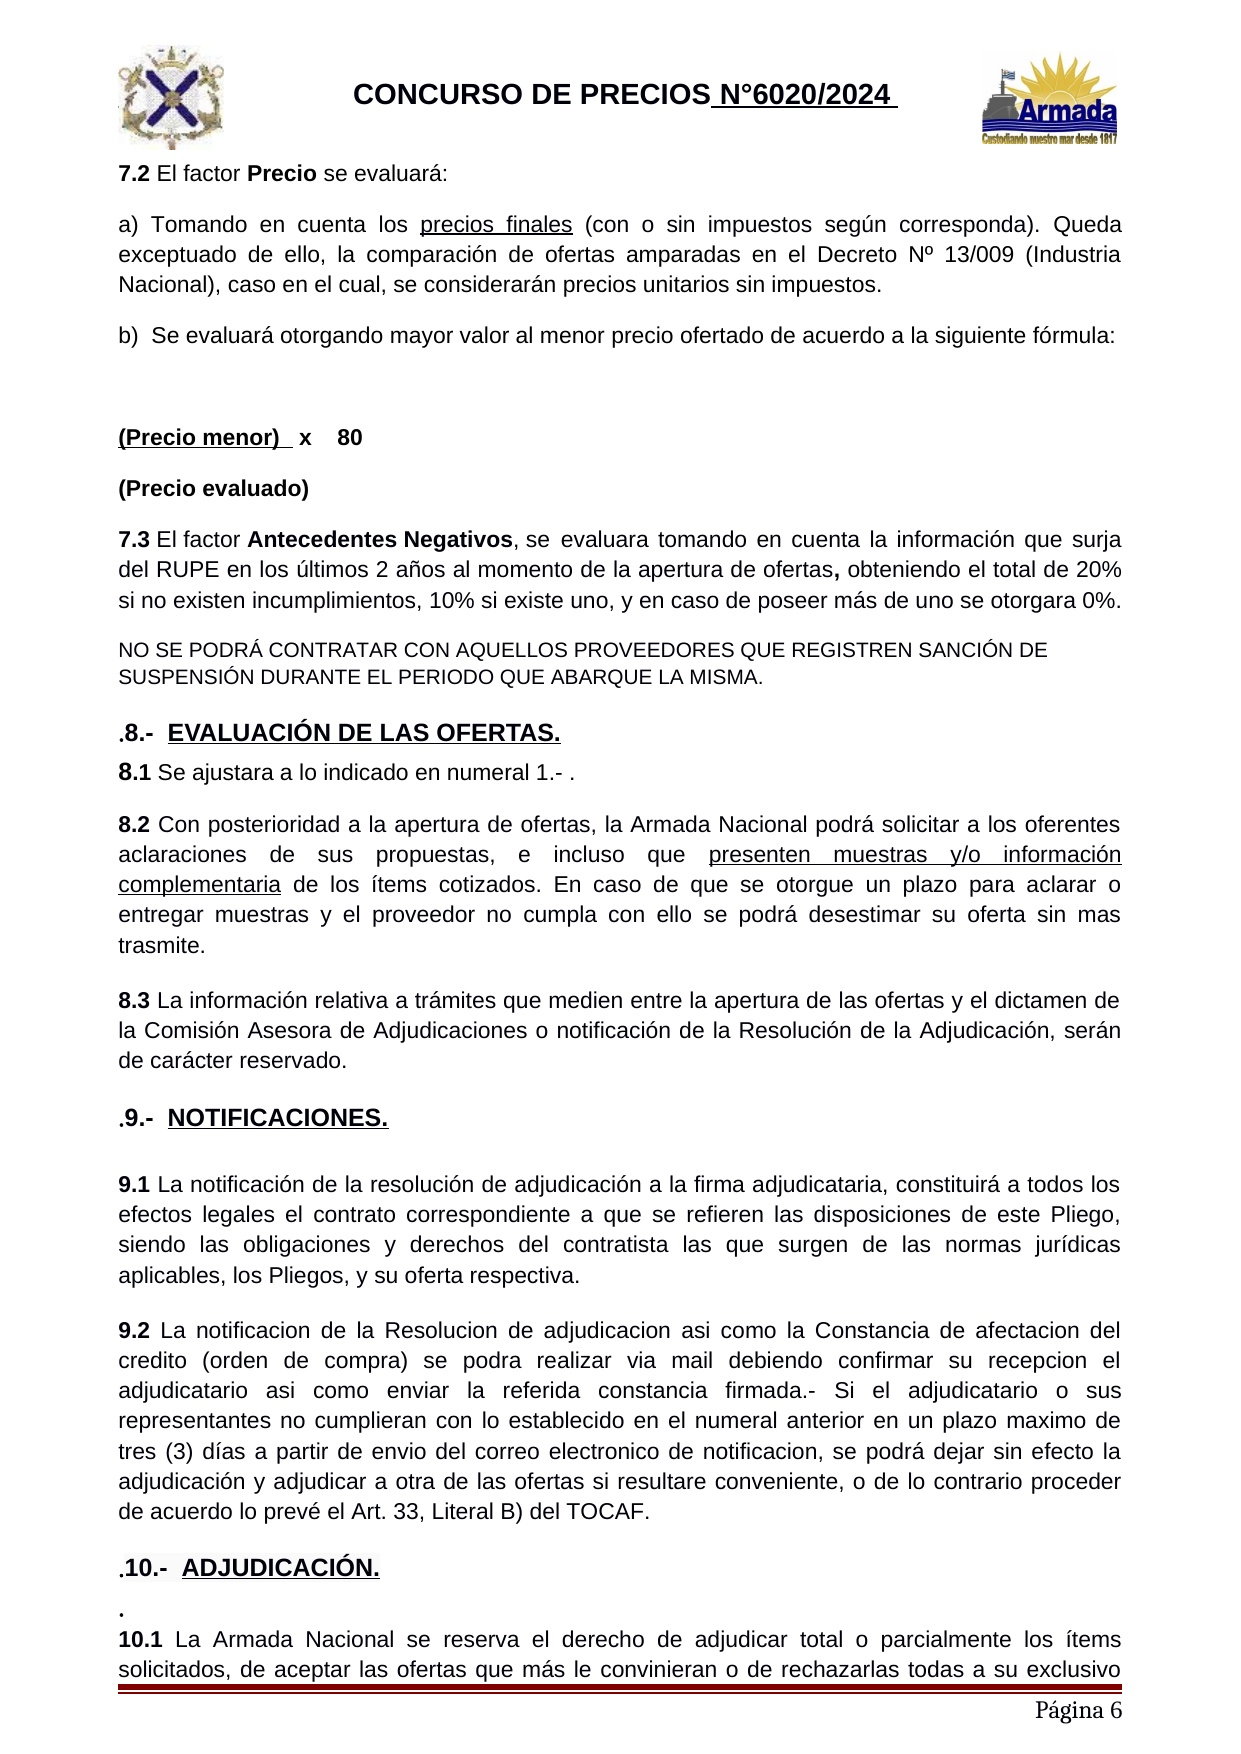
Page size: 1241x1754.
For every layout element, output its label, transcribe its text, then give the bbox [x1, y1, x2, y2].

subtitle 9.- NOTIFICACIONES. [118, 1102, 1122, 1131]
text NO SE PODRÁ CONTRATAR CON AQUELLOS PROVEEDORES QUE REGISTREN SANCIÓN DE SUSPENSIÓN DURANTE EL PERIODO QUE ABARQUE LA MISMA. [118, 638, 1122, 689]
text 7.2 El factor Precio se evaluará: [118, 159, 1122, 186]
text 8.1 Se ajustara a lo indicado en numeral 1.- . [118, 757, 1122, 786]
subtitle 10.- ADJUDICACIÓN. [118, 1553, 1122, 1582]
picture [118, 45, 224, 150]
picture [982, 51, 1117, 144]
text 8.2 Con posterioridad a la apertura de ofertas, la Armada Nacional podrá solicitar a los oferentes aclaraciones de sus propuestas, e incluso que presenten muestras y/o información complementaria de los ítems cotizados. En caso de que se otorgue un plazo para aclarar o entregar muestras y el proveedor no cumpla con ello se podrá desestimar su oferta sin mas trasmite. [118, 811, 1122, 958]
text a) Tomando en cuenta los precios finales (con o sin impuestos según corresponda). Queda exceptuado de ello, la comparación de ofertas amparadas en el Decreto Nº 13/009 (Industria Nacional), caso en el cual, se considerarán precios unitarios sin impuestos. [118, 211, 1122, 297]
text 9.1 La notificación de la resolución de adjudicación a la firma adjudicataria, constituirá a todos los efectos legales el contrato correspondiente a que se refieren las disposiciones de este Pliego, siendo las obligaciones y derechos del contratista las que surgen de las normas jurídicas aplicables, los Pliegos, y su oferta respectiva. [118, 1171, 1122, 1288]
text (Precio evaluado) [118, 475, 1122, 501]
text 9.2 La notificacion de la Resolucion de adjudicacion asi como la Constancia de afectacion del credito (orden de compra) se podra realizar via mail debiendo confirmar su recepcion el adjudicatario asi como enviar la referida constancia firmada.- Si el adjudicatario o sus representantes no cumplieran con lo establecido en el numeral anterior en un plazo maximo de tres (3) días a partir de envio del correo electronico de notificacion, se podrá dejar sin efecto la adjudicación y adjudicar a otra de las ofertas si resultare conveniente, o de lo contrario proceder de acuerdo lo prevé el Art. 33, Literal B) del TOCAF. [118, 1317, 1122, 1524]
text 10.1 La Armada Nacional se reserva el derecho de adjudicar total o parcialmente los ítems solicitados, de aceptar las ofertas que más le convinieran o de rechazarlas todas a su exclusivo [118, 1626, 1122, 1682]
text 8.3 La información relativa a trámites que medien entre la apertura de las ofertas y el dictamen de la Comisión Asesora de Adjudicaciones o notificación de la Resolución de la Adjudicación, serán de carácter reservado. [118, 987, 1122, 1074]
text b) Se evaluará otorgando mayor valor al menor precio ofertado de acuerdo a la siguiente fórmula: [118, 322, 1122, 348]
text (Precio menor) x 80 [118, 424, 1122, 450]
subtitle 8.- EVALUACIÓN DE LAS OFERTAS. [118, 718, 1122, 746]
text 7.3 El factor Antecedentes Negativos, se evaluara tomando en cuenta la información que surja del RUPE en los últimos 2 años al momento de la apertura de ofertas, obteniendo el total de 20% si no existen incumplimientos, 10% si existe uno, y en caso de poseer más de uno se otorgara 0%. [118, 526, 1122, 613]
